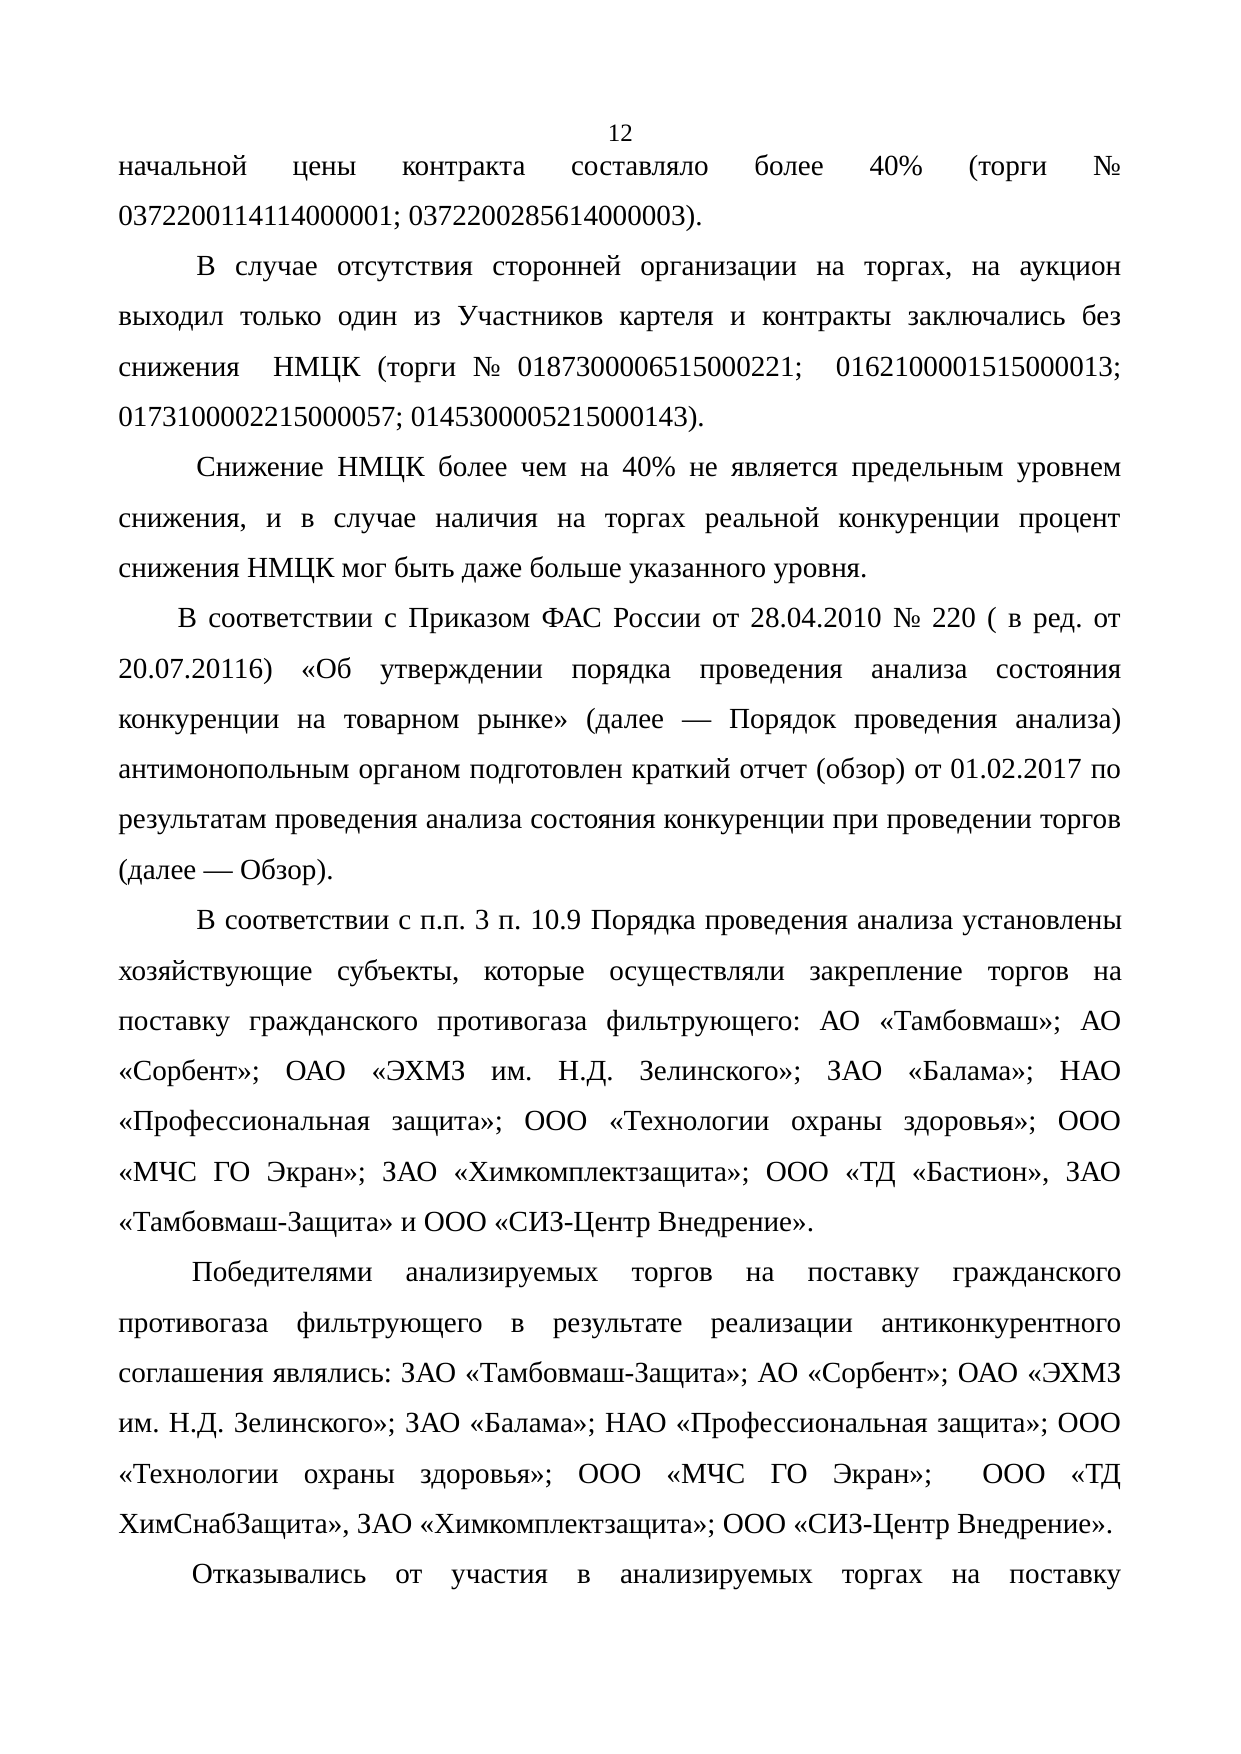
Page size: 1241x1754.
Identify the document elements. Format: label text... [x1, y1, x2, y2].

text В случае отсутствия сторонней организации на торгах, на аукцион выходил только один из Участников картеля и контракты заключались без снижения НМЦК (торги № 0187300006515000221; 0162100001515000013; 0173100002215000057; 0145300005215000143). [118, 248, 1122, 433]
text Отказывались от участия в анализируемых торгах на поставку [118, 1556, 1122, 1590]
text Победителями анализируемых торгов на поставку гражданского противогаза фильтрующего в результате реализации антиконкурентного соглашения являлись: ЗАО «Тамбовмаш-Защита»; АО «Сорбент»; ОАО «ЭХМЗ им. Н.Д. Зелинского»; ЗАО «Балама»; НАО «Профессиональная защита»; ООО «Технологии охраны здоровья»; ООО «МЧС ГО Экран»; ООО «ТД ХимСнабЗащита», ЗАО «Химкомплектзащита»; ООО «СИЗ-Центр Внедрение». [118, 1254, 1122, 1539]
text начальной цены контракта составляло более 40% (торги № 0372200114114000001; 0372200285614000003). [118, 148, 1122, 231]
text В соответствии с п.п. 3 п. 10.9 Порядка проведения анализа установлены хозяйствующие субъекты, которые осуществляли закрепление торгов на поставку гражданского противогаза фильтрующего: АО «Тамбовмаш»; АО «Сорбент»; ОАО «ЭХМЗ им. Н.Д. Зелинского»; ЗАО «Балама»; НАО «Профессиональная защита»; ООО «Технологии охраны здоровья»; ООО «МЧС ГО Экран»; ЗАО «Химкомплектзащита»; ООО «ТД «Бастион», ЗАО «Тамбовмаш-Защита» и ООО «СИЗ-Центр Внедрение». [118, 902, 1122, 1238]
text В соответствии с Приказом ФАС России от 28.04.2010 № 220 ( в ред. от 20.07.20116) «Об утверждении порядка проведения анализа состояния конкуренции на товарном рынке» (далее — Порядок проведения анализа) антимонопольным органом подготовлен краткий отчет (обзор) от 01.02.2017 по результатам проведения анализа состояния конкуренции при проведении торгов (далее — Обзор). [118, 600, 1122, 886]
text Снижение НМЦК более чем на 40% не является предельным уровнем снижения, и в случае наличия на торгах реальной конкуренции процент снижения НМЦК мог быть даже больше указанного уровня. [118, 449, 1122, 584]
